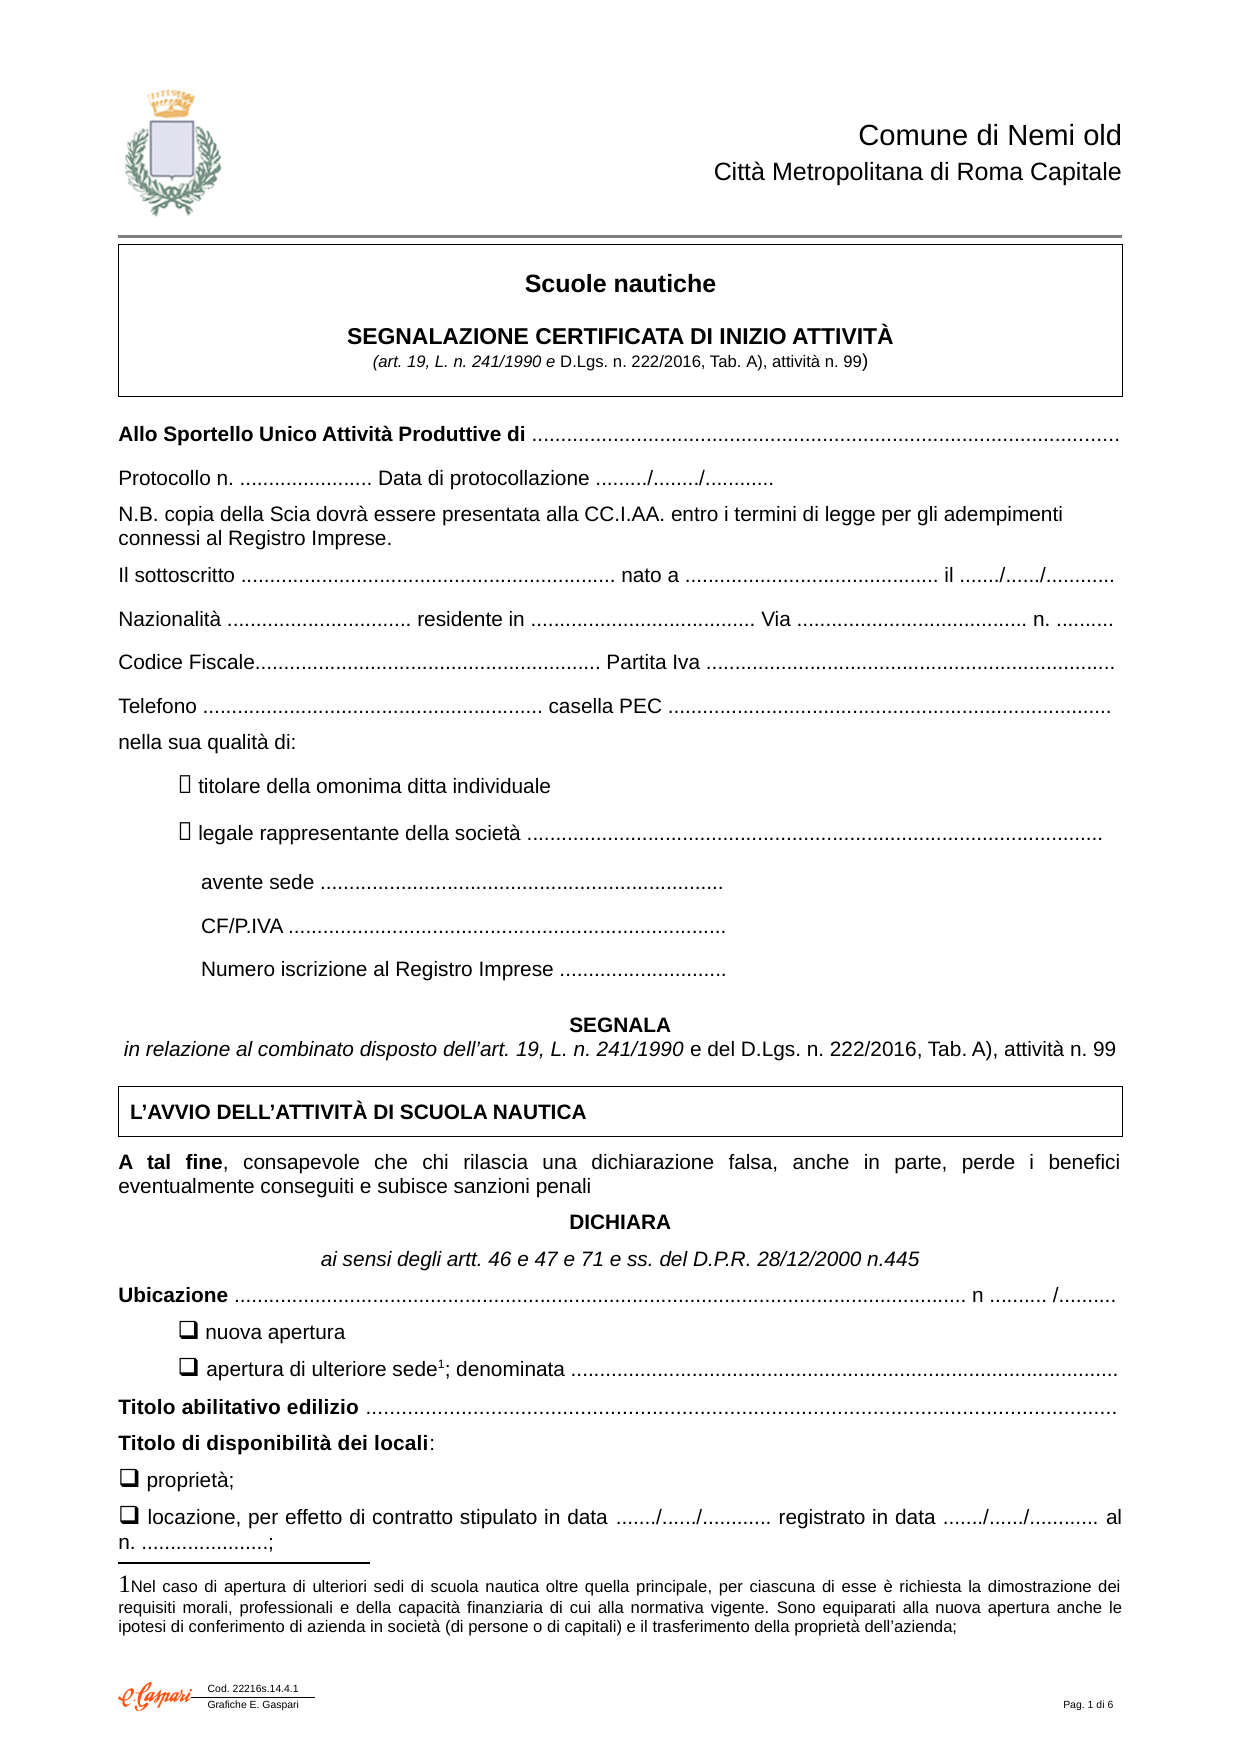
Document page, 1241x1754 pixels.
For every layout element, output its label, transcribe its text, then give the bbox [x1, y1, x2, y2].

text DICHIARA [118, 1210, 1122, 1234]
text in relazione al combinato disposto dell’art. 19, L. n. 241/1990 e del D.Lgs. n. 222/2016, Tab. A), attività n. 99 [118, 1037, 1122, 1061]
text Nazionalità ................................ residente in ....................................... Via ........................................ n. .......... [118, 606, 1122, 630]
text Il sottoscritto ................................................................. nato a ............................................ il ......./....../............ [118, 563, 1122, 587]
text  legale rappresentante della società .................................................................................................... [177, 813, 1122, 847]
text Ubicazione ............................................................................................................................... n .......... /.......... [118, 1283, 1122, 1307]
table_header Scuole nautiche SEGNALAZIONE CERTIFICATA DI INIZIO ATTIVITÀ (art. 19, L. n. 241/1990 e D.Lgs. n. 222/2016, Tab. A), attività n. 99) [119, 245, 1122, 396]
table_header L’AVVIO DELL’ATTIVITÀ DI SCUOLA NAUTICA [119, 1087, 1122, 1136]
text  titolare della omonima ditta individuale [177, 767, 1122, 801]
text  apertura di ulteriore sede; denominata ............................................................................................... [177, 1357, 1122, 1382]
text Telefono ........................................................... casella PEC ............................................................................. [118, 694, 1122, 718]
text Allo Sportello Unico Attività Produttive di [118, 422, 1122, 446]
text Titolo abilitativo edilizio .............................................................................................................................. [118, 1394, 1122, 1418]
text  locazione, per effetto di contratto stipulato in data ......./....../............ registrato in data ......./....../............ al n. ......................; [118, 1505, 1122, 1554]
picture [122, 185, 224, 219]
text Nel caso di apertura di ulteriori sedi di scuola nautica oltre quella principale, per ciascuna di esse è richiesta la dimostrazione dei requisiti morali, professionali e della capacità finanziaria di cui alla normativa vigente. Sono equiparati alla nuova apertura anche le ipotesi di conferimento di azienda in società (di persone o di capitali) e il trasferimento della proprietà dell’azienda; [118, 1569, 1122, 1636]
text Codice Fiscale............................................................ Partita Iva ....................................................................... [118, 650, 1122, 674]
text Città Metropolitana di Roma Capitale [118, 157, 1122, 185]
picture [118, 1682, 192, 1711]
text SEGNALA [118, 1013, 1122, 1037]
text Numero iscrizione al Registro Imprese ............................. [201, 957, 1122, 981]
text Comune di Nemi old [118, 118, 1122, 152]
text avente sede ...................................................................... [201, 870, 1122, 894]
text Protocollo n. ....................... Data di protocollazione ........./......../............ [118, 466, 1122, 490]
text CF/P.IVA ............................................................................ [201, 913, 1122, 937]
text  proprietà; [118, 1467, 1122, 1492]
picture [122, 152, 224, 157]
text  nuova apertura [177, 1319, 1122, 1344]
text N.B. copia della Scia dovrà essere presentata alla CC.I.AA. entro i termini di legge per gli adempimenti connessi al Registro Imprese. [118, 502, 1122, 550]
text Titolo di disponibilità dei locali: [118, 1431, 1122, 1455]
text nella sua qualità di: [118, 730, 1122, 754]
picture [122, 87, 224, 118]
text ai sensi degli artt. 46 e 47 e 71 e ss. del D.P.R. 28/12/2000 n.445 [118, 1247, 1122, 1271]
text A tal fine, consapevole che chi rilascia una dichiarazione falsa, anche in parte, perde i benefici eventualmente conseguiti e subisce sanzioni penali [118, 1150, 1122, 1198]
